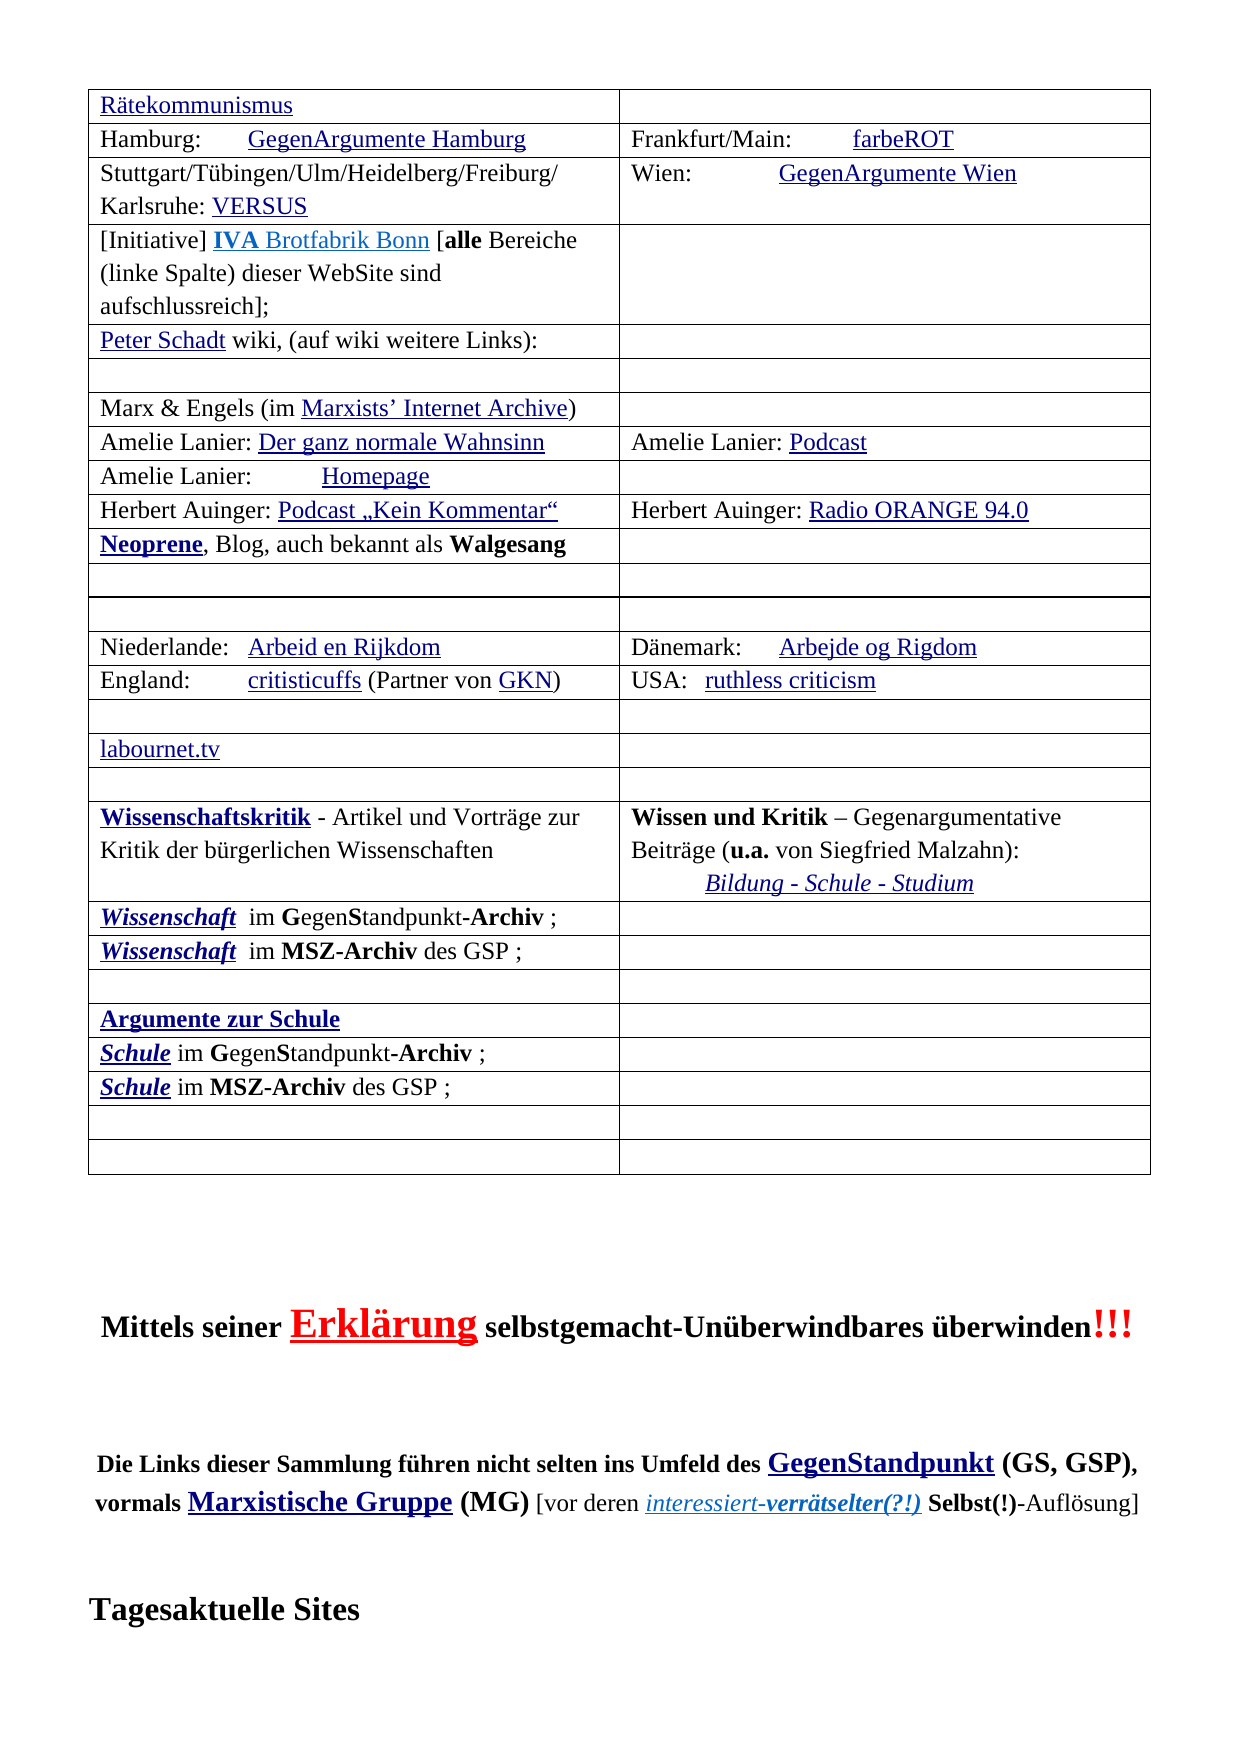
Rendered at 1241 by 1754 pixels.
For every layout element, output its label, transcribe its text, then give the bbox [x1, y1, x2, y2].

table_cell [89, 1106, 619, 1139]
table_cell Dänemark: Arbejde og Rigdom [620, 632, 1150, 664]
table_cell Wien: GegenArgumente Wien [620, 158, 1150, 224]
table_cell USA: ruthless criticism [620, 666, 1150, 699]
table_cell Niederlande: Arbeid en Rijkdom [89, 632, 619, 664]
table_cell Schule im GegenStandpunkt-Archiv ; [89, 1038, 619, 1071]
table_cell [620, 325, 1150, 358]
table_cell [620, 529, 1150, 562]
table_cell England: critisticuffs (Partner von GKN) [89, 666, 619, 699]
table_cell [620, 564, 1150, 596]
table_cell [620, 1038, 1150, 1071]
table_cell [620, 393, 1150, 426]
table_cell [Initiative] IVA Brotfabrik Bonn [alle Bereiche (linke Spalte) dieser WebSite sind aufschlussreich]; [89, 225, 619, 324]
table_cell Schule im MSZ-Archiv des GSP ; [89, 1072, 619, 1105]
table_cell Neoprene, Blog, auch bekannt als Walgesang [89, 529, 619, 562]
table_cell [620, 598, 1150, 631]
text Mittels seiner Erklärung selbstgemacht-Unüberwindbares überwinden!!! [89, 1299, 1152, 1347]
table_cell Peter Schadt wiki, (auf wiki weitere Links): [89, 325, 619, 358]
table_cell Amelie Lanier: Homepage [89, 461, 619, 494]
table_cell labournet.tv [89, 734, 619, 767]
table_cell Herbert Auinger: Radio ORANGE 94.0 [620, 495, 1150, 528]
table_cell [89, 700, 619, 733]
table_cell [620, 902, 1150, 935]
table_cell Wissenschaft im MSZ-Archiv des GSP ; [89, 936, 619, 969]
table_cell Herbert Auinger: Podcast „Kein Kommentar“ [89, 495, 619, 528]
table_cell [620, 461, 1150, 494]
table_cell [89, 359, 619, 392]
table_cell Amelie Lanier: Podcast [620, 427, 1150, 460]
table_cell [89, 970, 619, 1003]
table_cell [620, 734, 1150, 767]
table_cell [620, 359, 1150, 392]
table_cell [89, 768, 619, 801]
table_cell [620, 700, 1150, 733]
table_cell Stuttgart/Tübingen/Ulm/Heidelberg/Freiburg/Karlsruhe: VERSUS [89, 158, 619, 224]
table_cell [89, 1140, 619, 1173]
table_cell Marx & Engels (im Marxists’ Internet Archive) [89, 393, 619, 426]
table_cell [89, 564, 619, 596]
table_cell [620, 970, 1150, 1003]
table_cell Frankfurt/Main: farbeROT [620, 124, 1150, 157]
table_cell [620, 1072, 1150, 1105]
table_cell [620, 225, 1150, 324]
text Tagesaktuelle Sites [89, 1589, 1152, 1627]
table_cell Hamburg: GegenArgumente Hamburg [89, 124, 619, 157]
table_cell Wissenschaftskritik - Artikel und Vorträge zur Kritik der bürgerlichen Wissenschaften [89, 802, 619, 901]
table_cell [620, 1140, 1150, 1173]
table_cell Argumente zur Schule [89, 1004, 619, 1037]
table_cell Rätekommunismus [89, 90, 619, 123]
table_cell Amelie Lanier: Der ganz normale Wahnsinn [89, 427, 619, 460]
table_cell Wissenschaft im GegenStandpunkt-Archiv ; [89, 902, 619, 935]
table_cell [620, 936, 1150, 969]
table_cell [620, 1004, 1150, 1037]
table_cell [89, 598, 619, 631]
text Die Links dieser Sammlung führen nicht selten ins Umfeld des GegenStandpunkt (GS, GSP), vormals Marxistische Gruppe (MG) [vor deren interessiert-verrätselter(?!) Selbst(!)-Auflösung] [89, 1445, 1152, 1517]
table_cell [620, 768, 1150, 801]
table_cell [620, 1106, 1150, 1139]
table_cell [620, 90, 1150, 123]
table_cell Wissen und Kritik – Gegenargumentative Beiträge (u.a. von Siegfried Malzahn): Bildung - Schule - Studium [620, 802, 1150, 901]
